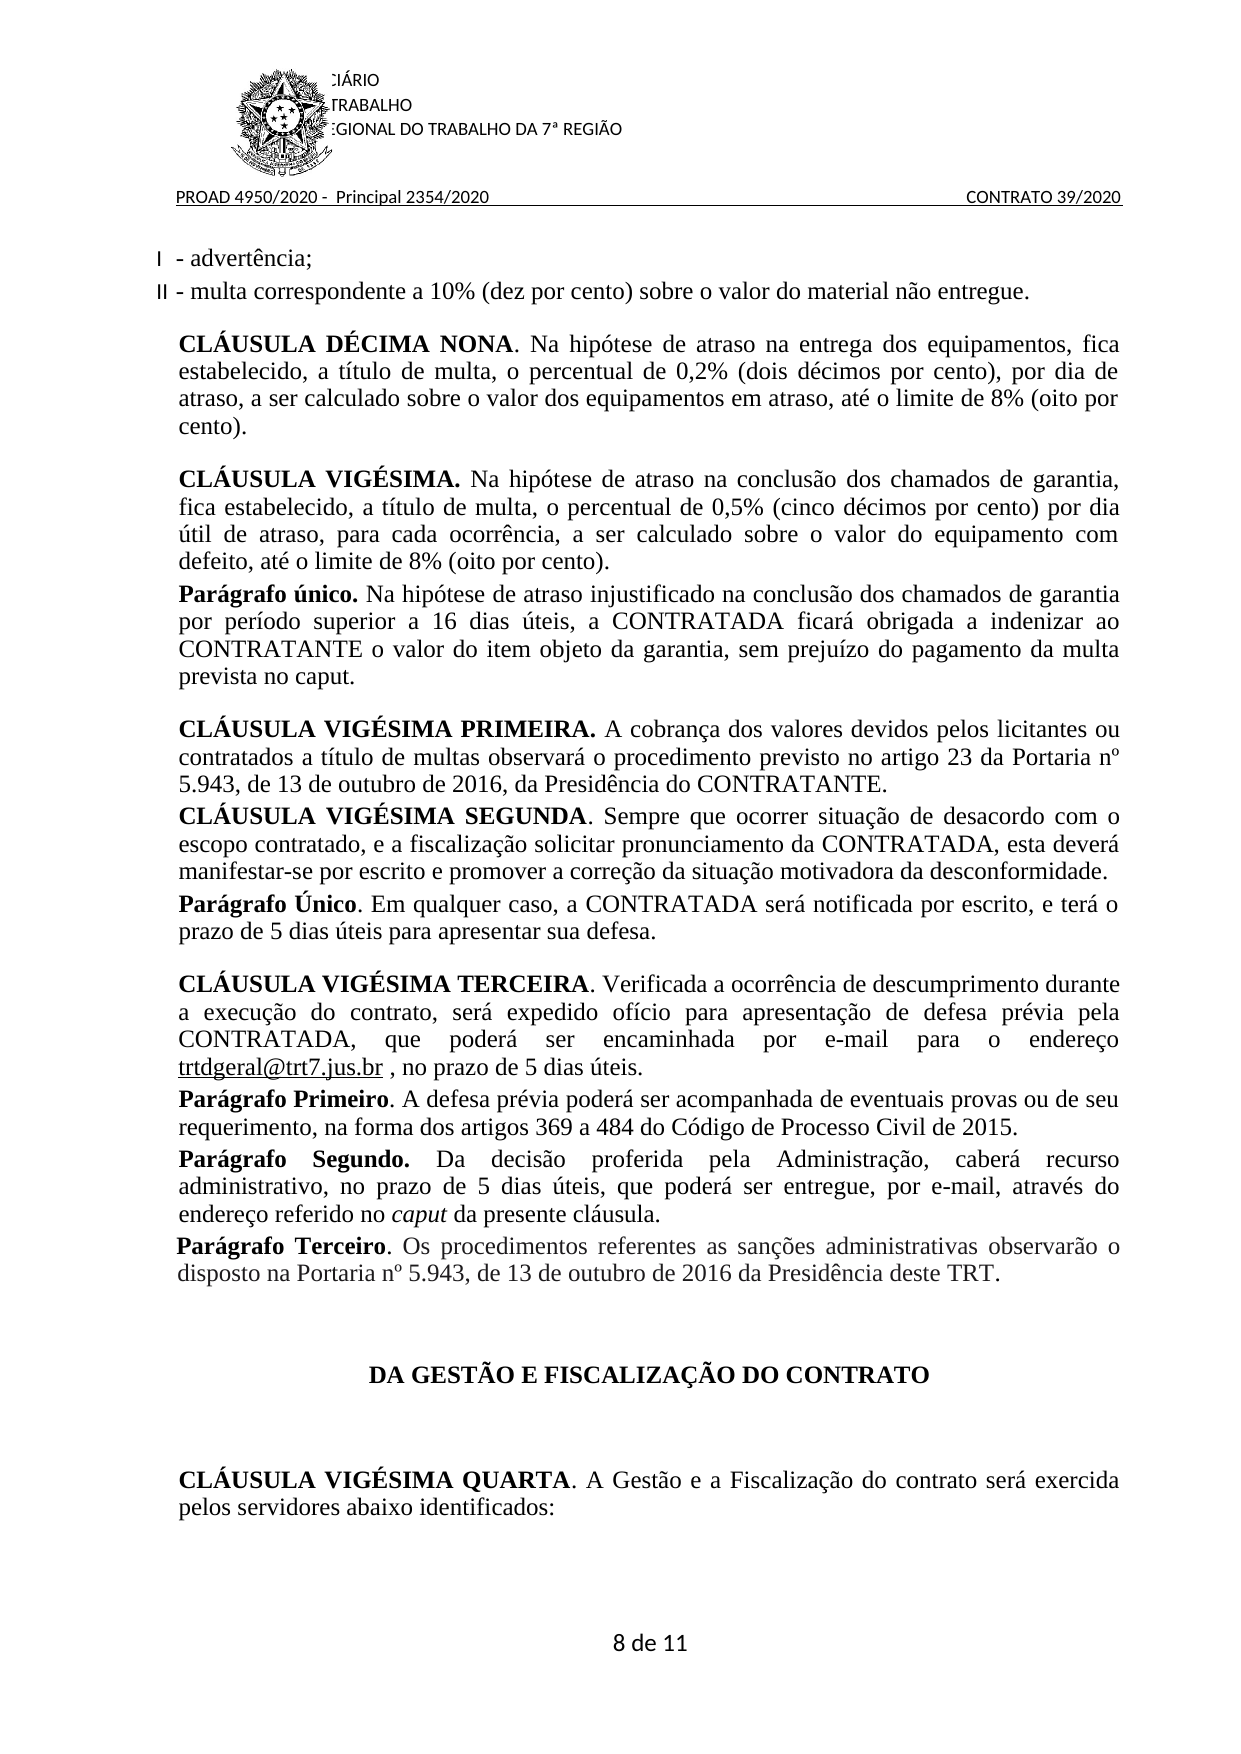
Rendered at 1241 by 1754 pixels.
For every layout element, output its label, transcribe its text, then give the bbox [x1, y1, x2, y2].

text CLÁUSULA VIGÉSIMA. Na hipótese de atraso na conclusão dos chamados de garantia, fica estabelecido, a título de multa, o percentual de 0,5% (cinco décimos por cento) por dia útil de atraso, para cada ocorrência, a ser calculado sobre o valor do equipamento com defeito, até o limite de 8% (oito por cento). [178, 466, 1120, 575]
list - advertência; [156, 244, 1120, 272]
text Parágrafo Terceiro. Os procedimentos referentes as sanções administrativas observarão o disposto na Portaria nº 5.943, de 13 de outubro de 2016 da Presidência deste TRT. [176, 1233, 1121, 1287]
text CLÁUSULA VIGÉSIMA SEGUNDA. Sempre que ocorrer situação de desacordo com o escopo contratado, e a fiscalização solicitar pronunciamento da CONTRATADA, esta deverá manifestar-se por escrito e promover a correção da situação motivadora da desconformidade. [178, 803, 1120, 885]
text DA GESTÃO E FISCALIZAÇÃO DO CONTRATO [223, 1360, 1076, 1389]
text Parágrafo Segundo. Da decisão proferida pela Administração, caberá recurso administrativo, no prazo de 5 dias úteis, que poderá ser entregue, por e-mail, através do endereço referido no caput da presente cláusula. [178, 1146, 1120, 1228]
text CLÁUSULA VIGÉSIMA TERCEIRA. Verificada a ocorrência de descumprimento durante a execução do contrato, será expedido ofício para apresentação de defesa prévia pela CONTRATADA, que poderá ser encaminhada por e-mail para o endereço trtdgeral@trt7.jus.br , no prazo de 5 dias úteis. [178, 971, 1120, 1080]
text Parágrafo único. Na hipótese de atraso injustificado na conclusão dos chamados de garantia por período superior a 16 dias úteis, a CONTRATADA ficará obrigada a indenizar ao CONTRATANTE o valor do item objeto da garantia, sem prejuízo do pagamento da multa prevista no caput. [178, 580, 1120, 690]
text Parágrafo Único. Em qualquer caso, a CONTRATADA será notificada por escrito, e terá o prazo de 5 dias úteis para apresentar sua defesa. [178, 890, 1120, 945]
list - multa correspondente a 10% (dez por cento) sobre o valor do material não entregue. [156, 277, 1120, 305]
text Parágrafo Primeiro. A defesa prévia poderá ser acompanhada de eventuais provas ou de seu requerimento, na forma dos artigos 369 a 484 do Código de Processo Civil de 2015. [178, 1086, 1120, 1140]
text CLÁUSULA DÉCIMA NONA. Na hipótese de atraso na entrega dos equipamentos, fica estabelecido, a título de multa, o percentual de 0,2% (dois décimos por cento), por dia de atraso, a ser calculado sobre o valor dos equipamentos em atraso, até o limite de 8% (oito por cento). [178, 330, 1120, 440]
text CLÁUSULA VIGÉSIMA QUARTA. A Gestão e a Fiscalização do contrato será exercida pelos servidores abaixo identificados: [178, 1467, 1120, 1521]
text CLÁUSULA VIGÉSIMA PRIMEIRA. A cobrança dos valores devidos pelos licitantes ou contratados a título de multas observará o procedimento previsto no artigo 23 da Portaria nº 5.943, de 13 de outubro de 2016, da Presidência do CONTRATANTE. [178, 716, 1120, 798]
